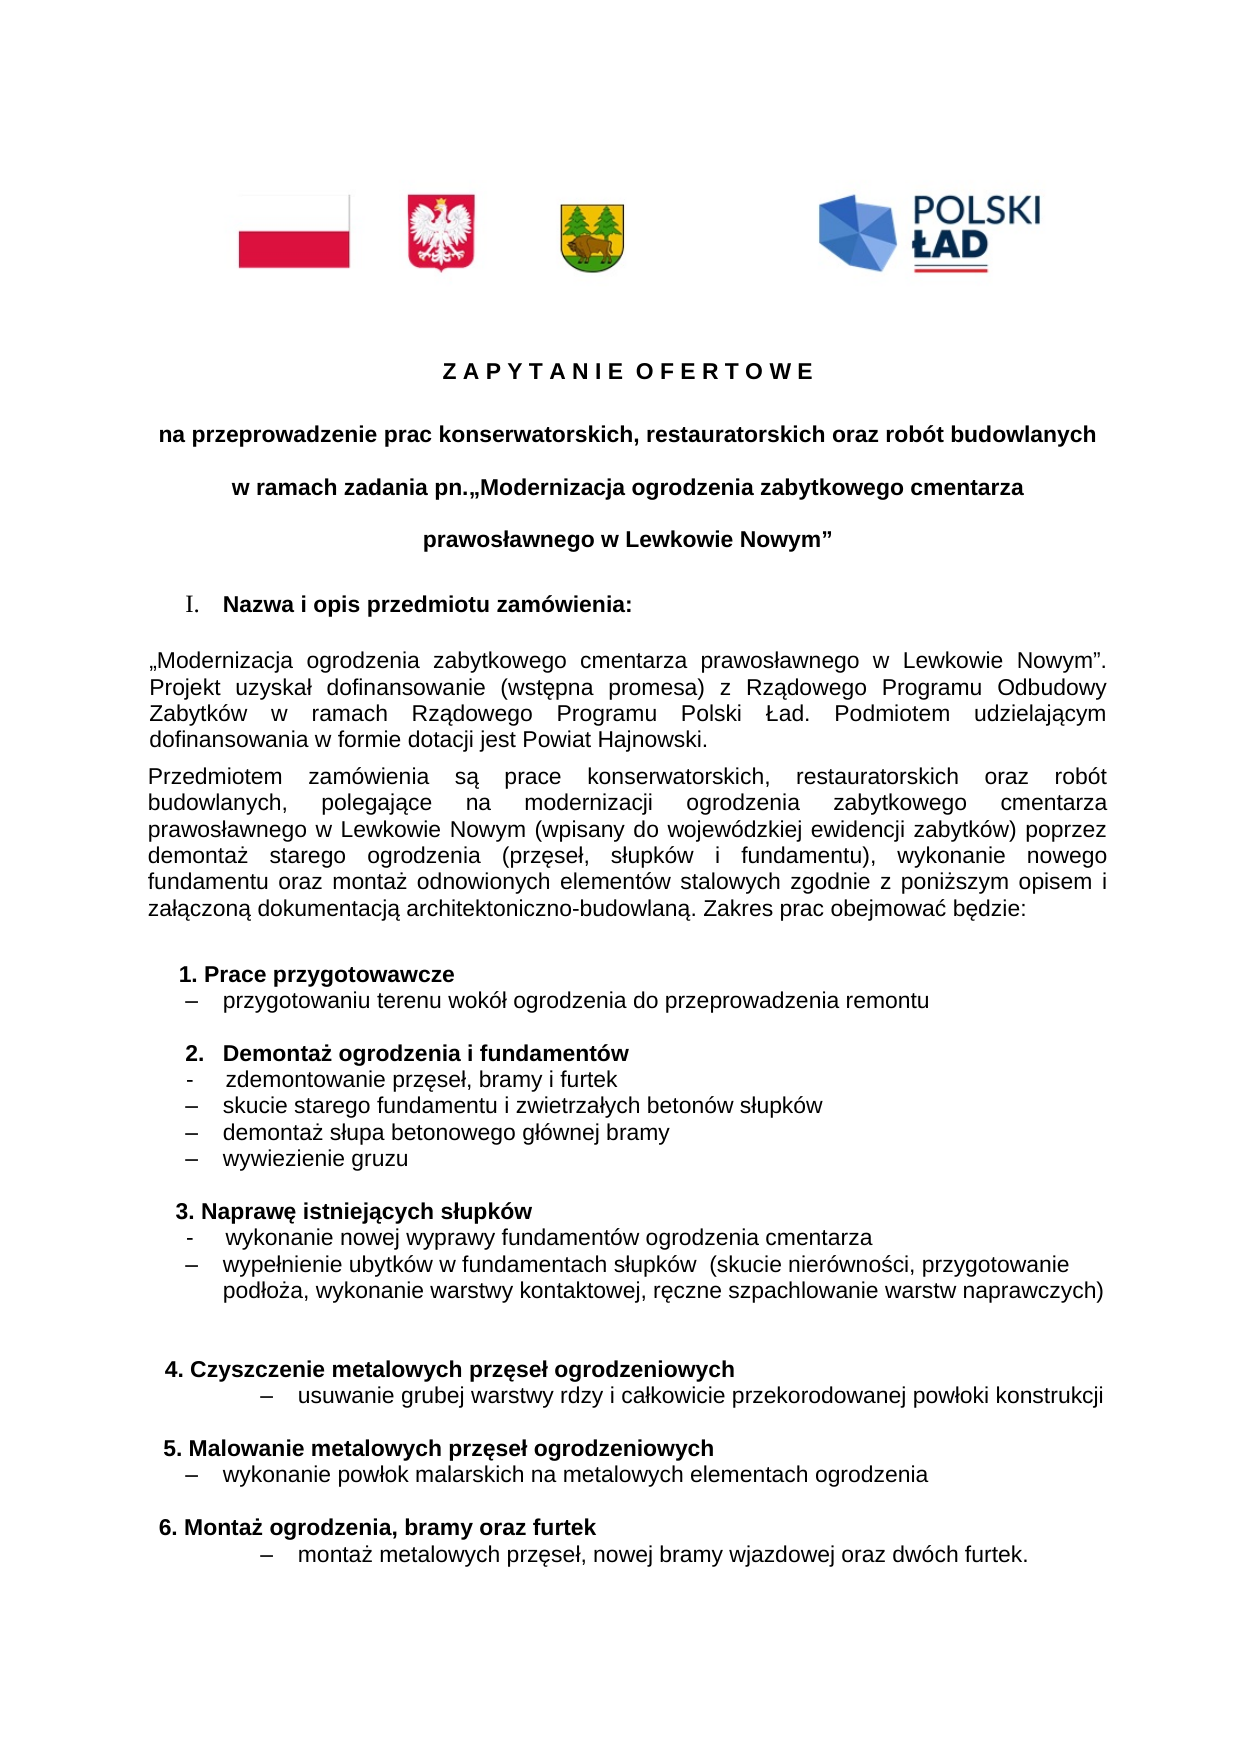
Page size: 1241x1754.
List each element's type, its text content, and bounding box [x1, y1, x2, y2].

list wykonanie powłok malarskich na metalowych elementach ogrodzenia [185, 1461, 1107, 1488]
list 1. Prace przygotowawcze [178, 961, 1107, 987]
list 3. Naprawę istniejących słupków [175, 1198, 1107, 1224]
text Przedmiotem zamówienia są prace konserwatorskich, restauratorskich oraz robót budowlanych, polegające na modernizacji ogrodzenia zabytkowego cmentarza prawosławnego w Lewkowie Nowym (wpisany do wojewódzkiej ewidencji zabytków) poprzez demontaż starego ogrodzenia (przęseł, słupków i fundamentu), wykonanie nowego fundamentu oraz montaż odnowionych elementów stalowych zgodnie z poniższym opisem i załączoną dokumentacją architektoniczno-budowlaną. Zakres prac obejmować będzie: [148, 763, 1107, 921]
list przygotowaniu terenu wokół ogrodzenia do przeprowadzenia remontu [185, 987, 1107, 1013]
list wypełnienie ubytków w fundamentach słupków (skucie nierówności, przygotowanie podłoża, wykonanie warstwy kontaktowej, ręczne szpachlowanie warstw naprawczych) [185, 1251, 1107, 1303]
list wywiezienie gruzu [185, 1145, 1107, 1172]
list 5. Malowanie metalowych przęseł ogrodzeniowych [163, 1435, 1107, 1461]
text na przeprowadzenie prac konserwatorskich, restauratorskich oraz robót budowlanych w ramach zadania pn.„Modernizacja ogrodzenia zabytkowego cmentarza prawosławnego w Lewkowie Nowym” [148, 421, 1107, 553]
list skucie starego fundamentu i zwietrzałych betonów słupków [185, 1092, 1107, 1119]
list 6. Montaż ogrodzenia, bramy oraz furtek [158, 1514, 1107, 1541]
list usuwanie grubej warstwy rdzy i całkowicie przekorodowanej powłoki konstrukcji [260, 1382, 1107, 1409]
list 4. Czyszczenie metalowych przęseł ogrodzeniowych [164, 1356, 1107, 1382]
list montaż metalowych przęseł, nowej bramy wjazdowej oraz dwóch furtek. [260, 1541, 1107, 1567]
list „Modernizacja ogrodzenia zabytkowego cmentarza prawosławnego w Lewkowie Nowym”. Projekt uzyskał dofinansowanie (wstępna promesa) z Rządowego Programu Odbudowy Zabytków w ramach Rządowego Programu Polski Ład. Podmiotem udzielającym dofinansowania w formie dotacji jest Powiat Hajnowski. [149, 647, 1107, 752]
list Nazwa i opis przedmiotu zamówienia: [185, 589, 1107, 618]
text Z A P Y T A N I E O F E R T O W E [148, 358, 1107, 384]
picture [155, 163, 1116, 301]
list demontaż słupa betonowego głównej bramy [185, 1119, 1107, 1145]
list Demontaż ogrodzenia i fundamentów [185, 1040, 1107, 1066]
text - wykonanie nowej wyprawy fundamentów ogrodzenia cmentarza [148, 1224, 1107, 1251]
text - zdemontowanie przęseł, bramy i furtek [148, 1066, 1107, 1092]
